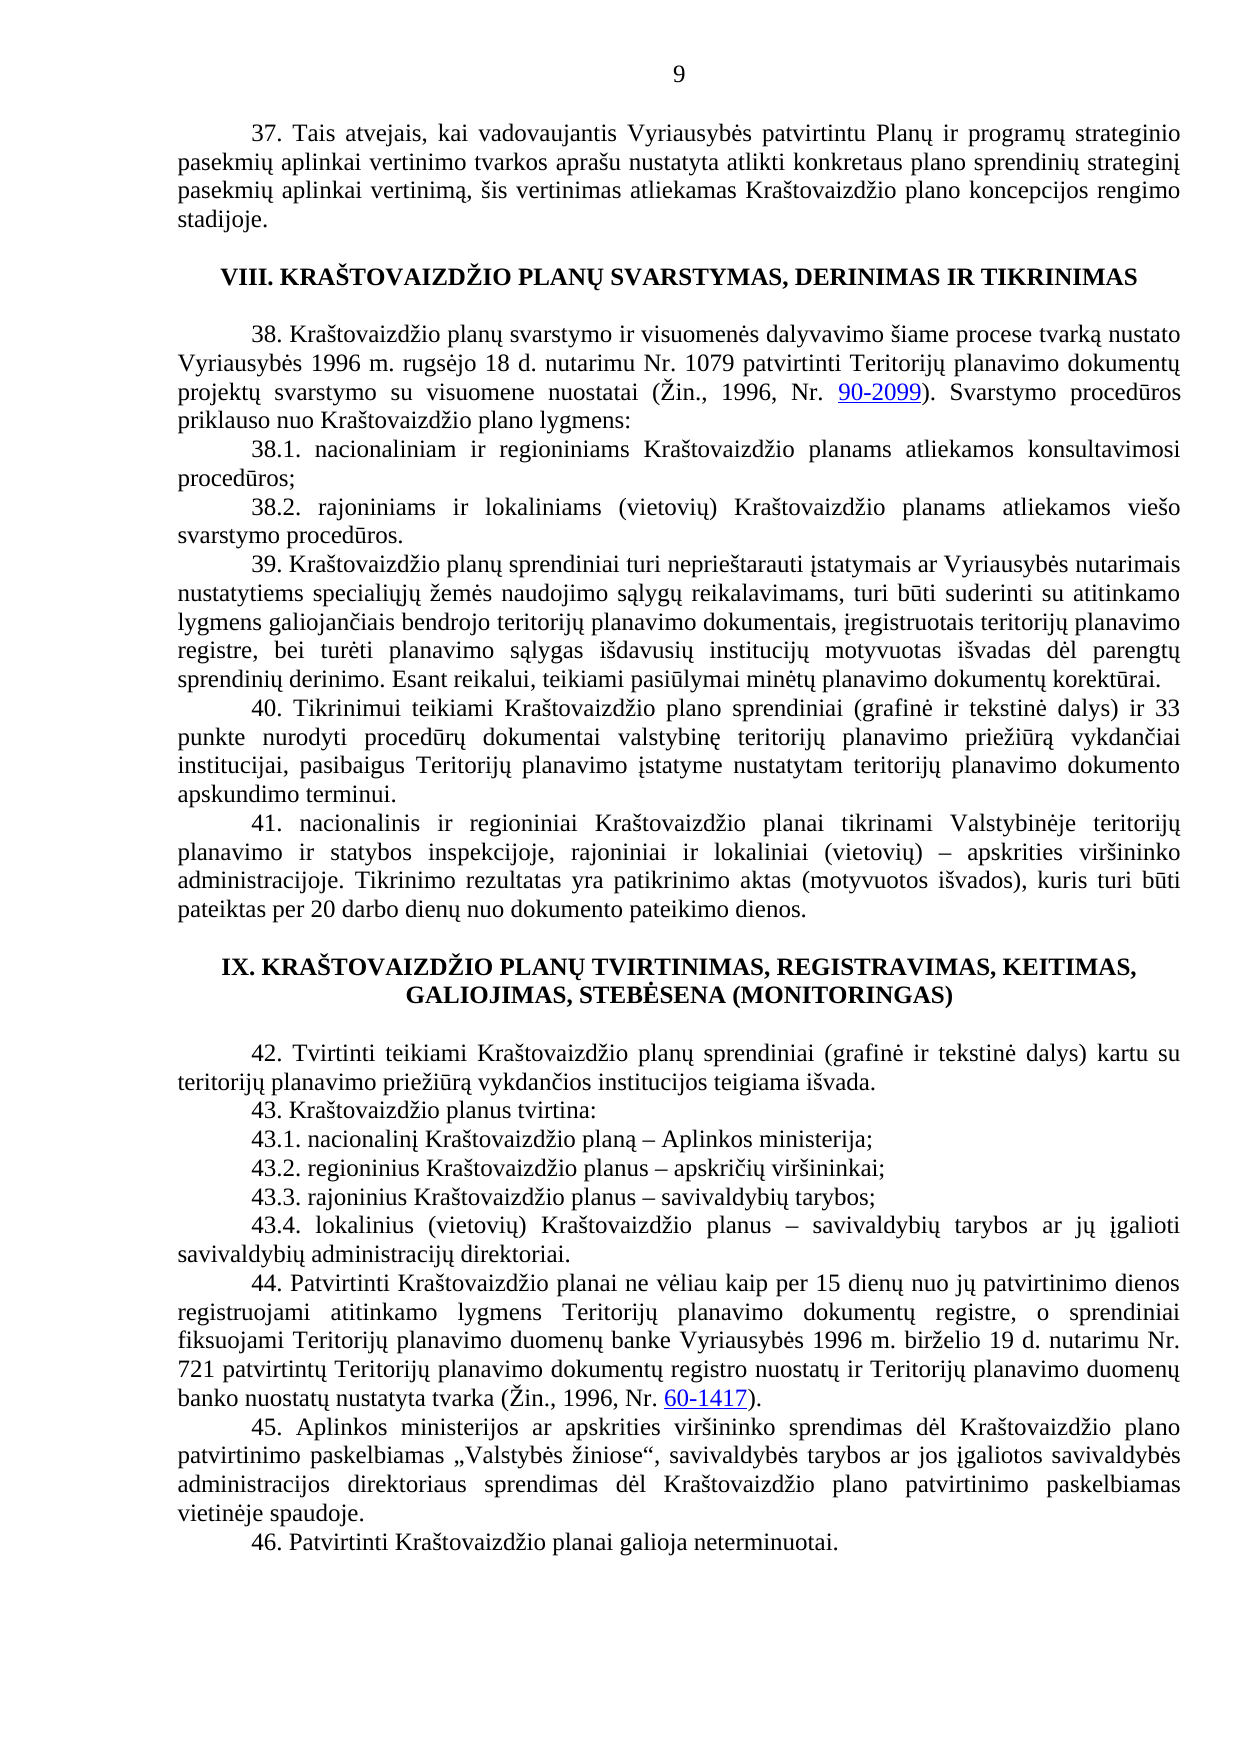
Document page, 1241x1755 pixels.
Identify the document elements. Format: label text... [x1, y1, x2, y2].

text 44. Patvirtinti Kraštovaizdžio planai ne vėliau kaip per 15 dienų nuo jų patvirtinimo dienos registruojami atitinkamo lygmens Teritorijų planavimo dokumentų registre, o sprendiniai fiksuojami Teritorijų planavimo duomenų banke Vyriausybės 1996 m. birželio 19 d. nutarimu Nr. 721 patvirtintų Teritorijų planavimo dokumentų registro nuostatų ir Teritorijų planavimo duomenų banko nuostatų nustatyta tvarka (Žin., 1996, Nr. 60-1417). [177, 1268, 1181, 1412]
text 42. Tvirtinti teikiami Kraštovaizdžio planų sprendiniai (grafinė ir tekstinė dalys) kartu su teritorijų planavimo priežiūrą vykdančios institucijos teigiama išvada. [177, 1038, 1181, 1096]
text 38. Kraštovaizdžio planų svarstymo ir visuomenės dalyvavimo šiame procese tvarką nustato Vyriausybės 1996 m. rugsėjo 18 d. nutarimu Nr. 1079 patvirtinti Teritorijų planavimo dokumentų projektų svarstymo su visuomene nuostatai (Žin., 1996, Nr. 90-2099). Svarstymo procedūros priklauso nuo Kraštovaizdžio plano lygmens: [177, 319, 1181, 434]
text 43.1. nacionalinį Kraštovaizdžio planą – Aplinkos ministerija; [177, 1124, 1181, 1153]
text 40. Tikrinimui teikiami Kraštovaizdžio plano sprendiniai (grafinė ir tekstinė dalys) ir 33 punkte nurodyti procedūrų dokumentai valstybinę teritorijų planavimo priežiūrą vykdančiai institucijai, pasibaigus Teritorijų planavimo įstatyme nustatytam teritorijų planavimo dokumento apskundimo terminui. [177, 693, 1181, 808]
text 43.4. lokalinius (vietovių) Kraštovaizdžio planus – savivaldybių tarybos ar jų įgalioti savivaldybių administracijų direktoriai. [177, 1211, 1181, 1268]
text 43. Kraštovaizdžio planus tvirtina: [177, 1096, 1181, 1124]
text 46. Patvirtinti Kraštovaizdžio planai galioja neterminuotai. [177, 1527, 1181, 1556]
text 43.2. regioninius Kraštovaizdžio planus – apskričių viršininkai; [177, 1153, 1181, 1182]
text 38.1. nacionaliniam ir regioniniams Kraštovaizdžio planams atliekamos konsultavimosi procedūros; [177, 434, 1181, 492]
text IX. KRAŠTOVAIZDŽIO PLANŲ TVIRTINIMAS, REGISTRAVIMAS, KEITIMAS, GALIOJIMAS, STEBĖSENA (MONITORINGAS) [177, 952, 1181, 1009]
text 43.3. rajoninius Kraštovaizdžio planus – savivaldybių tarybos; [177, 1182, 1181, 1211]
text 45. Aplinkos ministerijos ar apskrities viršininko sprendimas dėl Kraštovaizdžio plano patvirtinimo paskelbiamas „Valstybės žiniose“, savivaldybės tarybos ar jos įgaliotos savivaldybės administracijos direktoriaus sprendimas dėl Kraštovaizdžio plano patvirtinimo paskelbiamas vietinėje spaudoje. [177, 1412, 1181, 1527]
text 41. nacionalinis ir regioniniai Kraštovaizdžio planai tikrinami Valstybinėje teritorijų planavimo ir statybos inspekcijoje, rajoniniai ir lokaliniai (vietovių) – apskrities viršininko administracijoje. Tikrinimo rezultatas yra patikrinimo aktas (motyvuotos išvados), kuris turi būti pateiktas per 20 darbo dienų nuo dokumento pateikimo dienos. [177, 808, 1181, 923]
text 37. Tais atvejais, kai vadovaujantis Vyriausybės patvirtintu Planų ir programų strateginio pasekmių aplinkai vertinimo tvarkos aprašu nustatyta atlikti konkretaus plano sprendinių strateginį pasekmių aplinkai vertinimą, šis vertinimas atliekamas Kraštovaizdžio plano koncepcijos rengimo stadijoje. [177, 118, 1181, 233]
text VIII. KRAŠTOVAIZDŽIO PLANŲ SVARSTYMAS, DERINIMAS IR TIKRINIMAS [177, 262, 1181, 291]
text 38.2. rajoniniams ir lokaliniams (vietovių) Kraštovaizdžio planams atliekamos viešo svarstymo procedūros. [177, 492, 1181, 549]
text 39. Kraštovaizdžio planų sprendiniai turi neprieštarauti įstatymais ar Vyriausybės nutarimais nustatytiems specialiųjų žemės naudojimo sąlygų reikalavimams, turi būti suderinti su atitinkamo lygmens galiojančiais bendrojo teritorijų planavimo dokumentais, įregistruotais teritorijų planavimo registre, bei turėti planavimo sąlygas išdavusių institucijų motyvuotas išvadas dėl parengtų sprendinių derinimo. Esant reikalui, teikiami pasiūlymai minėtų planavimo dokumentų korektūrai. [177, 549, 1181, 693]
